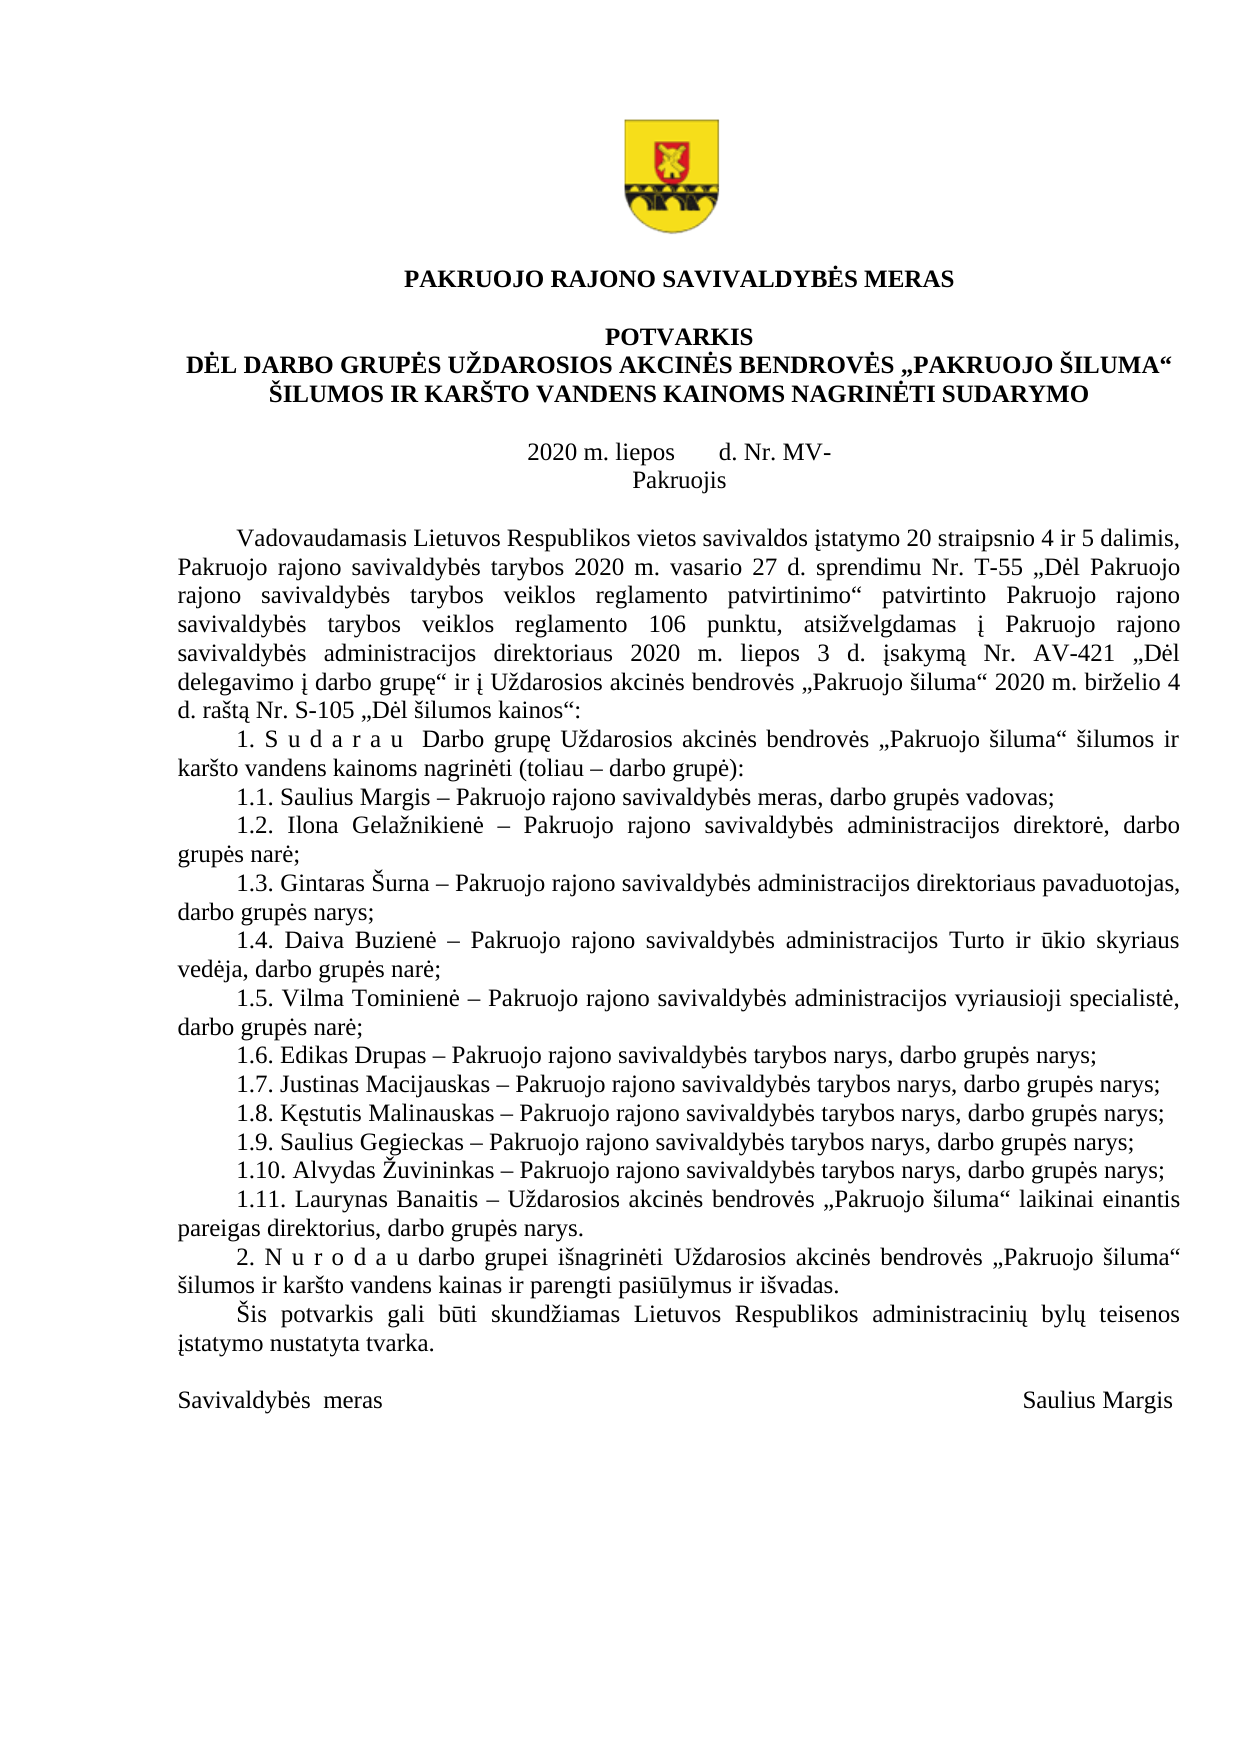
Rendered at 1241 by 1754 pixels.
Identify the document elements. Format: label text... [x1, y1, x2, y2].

text 1.4. Daiva Buzienė – Pakruojo rajono savivaldybės administracijos Turto ir ūkio skyriaus vedėja, darbo grupės narė; [177, 925, 1181, 983]
text DĖL DARBO GRUPĖS UŽDAROSIOS AKCINĖS BENDROVĖS „PAKRUOJO ŠILUMA“ ŠILUMOS IR KARŠTO VANDENS KAINOMS NAGRINĖTI SUDARYMO [177, 350, 1181, 408]
text 1.2. Ilona Gelažnikienė – Pakruojo rajono savivaldybės administracijos direktorė, darbo grupės narė; [177, 810, 1181, 868]
text 2020 m. liepos d. Nr. MV- [177, 437, 1181, 465]
text 2. N u r o d a u darbo grupei išnagrinėti Uždarosios akcinės bendrovės „Pakruojo šiluma“ šilumos ir karšto vandens kainas ir parengti pasiūlymus ir išvadas. [177, 1242, 1181, 1299]
text Vadovaudamasis Lietuvos Respublikos vietos savivaldos įstatymo 20 straipsnio 4 ir 5 dalimis, Pakruojo rajono savivaldybės tarybos 2020 m. vasario 27 d. sprendimu Nr. T-55 „Dėl Pakruojo rajono savivaldybės tarybos veiklos reglamento patvirtinimo“ patvirtinto Pakruojo rajono savivaldybės tarybos veiklos reglamento 106 punktu, atsižvelgdamas į Pakruojo rajono savivaldybės administracijos direktoriaus 2020 m. liepos 3 d. įsakymą Nr. AV-421 „Dėl delegavimo į darbo grupę“ ir į Uždarosios akcinės bendrovės „Pakruojo šiluma“ 2020 m. birželio 4 d. raštą Nr. S-105 „Dėl šilumos kainos“: [177, 523, 1181, 724]
text Pakruojis [177, 465, 1181, 494]
text 1. S u d a r a u Darbo grupę Uždarosios akcinės bendrovės „Pakruojo šiluma“ šilumos ir karšto vandens kainoms nagrinėti (toliau – darbo grupė): [177, 724, 1181, 782]
text 1.7. Justinas Macijauskas – Pakruojo rajono savivaldybės tarybos narys, darbo grupės narys; [177, 1069, 1181, 1098]
text 1.8. Kęstutis Malinauskas – Pakruojo rajono savivaldybės tarybos narys, darbo grupės narys; [177, 1098, 1181, 1127]
text 1.6. Edikas Drupas – Pakruojo rajono savivaldybės tarybos narys, darbo grupės narys; [177, 1040, 1181, 1069]
text PAKRUOJO RAJONO SAVIVALDYBĖS MERAS [177, 264, 1181, 293]
text Šis potvarkis gali būti skundžiamas Lietuvos Respublikos administracinių bylų teisenos įstatymo nustatyta tvarka. [177, 1299, 1181, 1357]
text POTVARKIS [177, 322, 1181, 350]
text 1.1. Saulius Margis – Pakruojo rajono savivaldybės meras, darbo grupės vadovas; [177, 782, 1181, 810]
text Savivaldybės meras Saulius Margis [177, 1385, 1181, 1414]
text 1.5. Vilma Tominienė – Pakruojo rajono savivaldybės administracijos vyriausioji specialistė, darbo grupės narė; [177, 983, 1181, 1040]
text 1.3. Gintaras Šurna – Pakruojo rajono savivaldybės administracijos direktoriaus pavaduotojas, darbo grupės narys; [177, 868, 1181, 925]
text 1.10. Alvydas Žuvininkas – Pakruojo rajono savivaldybės tarybos narys, darbo grupės narys; [177, 1155, 1181, 1184]
text 1.9. Saulius Gegieckas – Pakruojo rajono savivaldybės tarybos narys, darbo grupės narys; [177, 1127, 1181, 1155]
text 1.11. Laurynas Banaitis – Uždarosios akcinės bendrovės „Pakruojo šiluma“ laikinai einantis pareigas direktorius, darbo grupės narys. [177, 1184, 1181, 1242]
